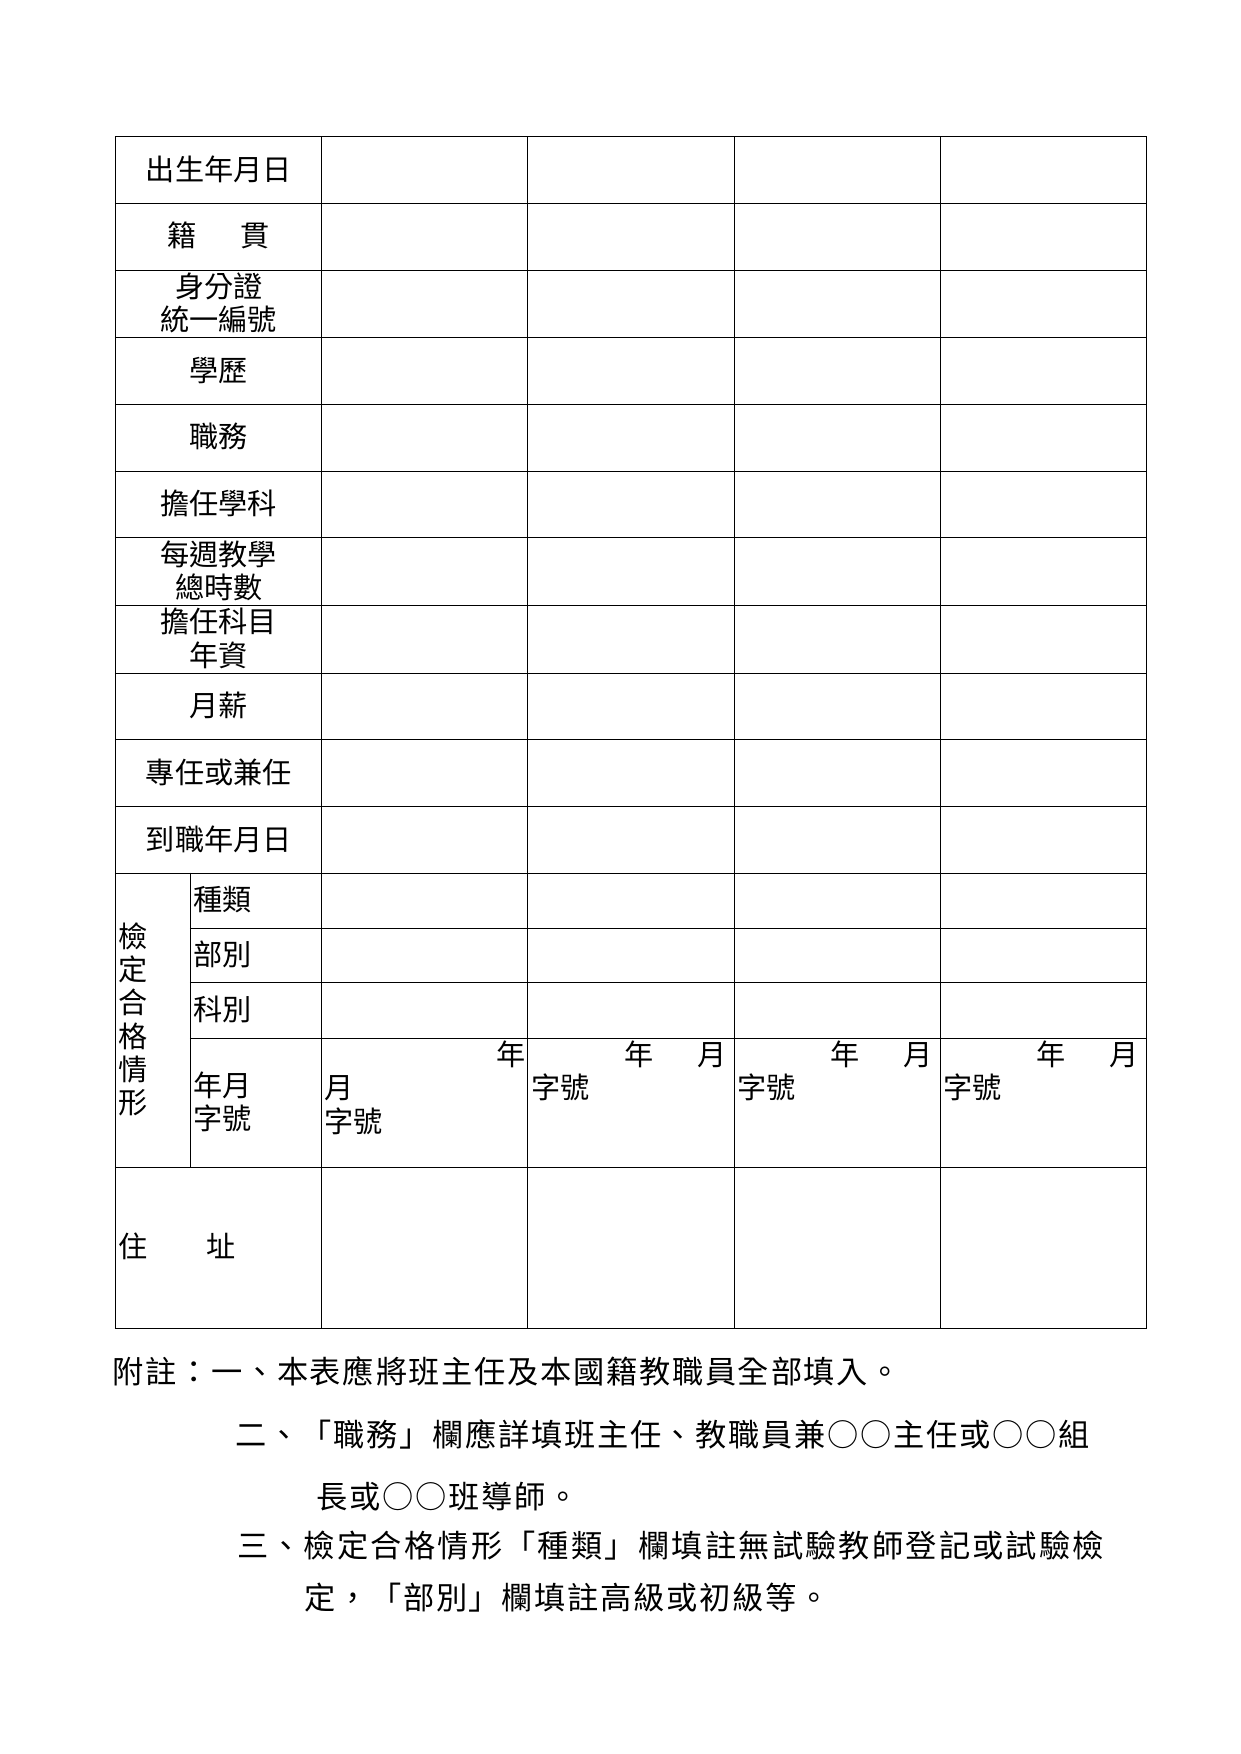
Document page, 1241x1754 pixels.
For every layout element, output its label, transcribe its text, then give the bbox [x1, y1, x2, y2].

table_cell [735, 929, 940, 982]
table_cell 籍 貫 [116, 204, 321, 269]
table_cell [322, 606, 527, 673]
table_cell 專任或兼任 [116, 740, 321, 806]
table_cell [528, 807, 734, 873]
table_cell [941, 204, 1146, 269]
table_cell 種類 [191, 874, 321, 928]
table_cell 住 址 [116, 1168, 321, 1327]
table_cell 年 月 字號 [528, 1039, 734, 1167]
table_cell 科別 [191, 983, 321, 1038]
table_cell [735, 1168, 940, 1327]
table_cell 擔任學科 [116, 472, 321, 537]
table_cell [528, 137, 734, 203]
table_cell [735, 674, 940, 739]
table_cell [528, 538, 734, 605]
table_cell [322, 929, 527, 982]
table_cell 檢 定 合 格 情 形 [116, 874, 190, 1167]
table_cell [735, 538, 940, 605]
table_cell [941, 538, 1146, 605]
table_cell [735, 606, 940, 673]
table_cell [735, 807, 940, 873]
table_cell [528, 1168, 734, 1327]
table_cell [528, 271, 734, 337]
text 長或○○班導師。 [112, 1453, 1106, 1516]
table_cell [528, 929, 734, 982]
table_cell 部別 [191, 929, 321, 982]
table_cell [941, 929, 1146, 982]
table_cell [322, 405, 527, 471]
table_cell [735, 740, 940, 806]
table_cell [941, 1168, 1146, 1327]
table_cell [322, 740, 527, 806]
table_cell [941, 606, 1146, 673]
table_cell 月薪 [116, 674, 321, 739]
table_cell 出生年月日 [116, 137, 321, 203]
table_cell [322, 538, 527, 605]
table_cell [735, 874, 940, 928]
table_cell [941, 740, 1146, 806]
table_cell [735, 405, 940, 471]
table_cell [941, 807, 1146, 873]
table_cell 學歷 [116, 338, 321, 404]
table_cell [322, 1168, 527, 1327]
table_cell [528, 606, 734, 673]
table_cell [528, 740, 734, 806]
table_cell 擔任科目 年資 [116, 606, 321, 673]
table_cell [528, 983, 734, 1038]
table_cell [735, 137, 940, 203]
table_cell 身分證 統一編號 [116, 271, 321, 337]
table_cell [735, 338, 940, 404]
table_cell 年月 字號 [191, 1039, 321, 1167]
table_cell 年 月 字號 [941, 1039, 1146, 1167]
table_cell [941, 271, 1146, 337]
table_cell [322, 674, 527, 739]
table_cell [941, 338, 1146, 404]
table_cell [528, 472, 734, 537]
table_cell [941, 137, 1146, 203]
table_cell [322, 271, 527, 337]
table_cell [735, 271, 940, 337]
table_cell [322, 807, 527, 873]
table_cell [735, 204, 940, 269]
table_cell [941, 874, 1146, 928]
table_cell [322, 983, 527, 1038]
table_cell [735, 472, 940, 537]
table_cell 到職年月日 [116, 807, 321, 873]
table_cell 年 月 字號 [322, 1039, 527, 1167]
table_cell 每週教學 總時數 [116, 538, 321, 605]
table_cell [528, 874, 734, 928]
table_cell [528, 204, 734, 269]
table_cell [941, 983, 1146, 1038]
table_cell [735, 983, 940, 1038]
text 二、「職務」欄應詳填班主任、教職員兼○○主任或○○組 [112, 1391, 1106, 1453]
table_cell [941, 674, 1146, 739]
table_cell [528, 405, 734, 471]
table_cell [322, 137, 527, 203]
text 附註：一、本表應將班主任及本國籍教職員全部填入。 [112, 1328, 1106, 1391]
table_cell [322, 874, 527, 928]
table_cell [941, 405, 1146, 471]
table_cell [941, 472, 1146, 537]
table_cell [528, 338, 734, 404]
table_cell [528, 674, 734, 739]
table_cell 職務 [116, 405, 321, 471]
table_cell [322, 204, 527, 269]
table_cell [322, 472, 527, 537]
text 三、檢定合格情形「種類」欄填註無試驗教師登記或試驗檢定，「部別」欄填註高級或初級等。 [131, 1516, 1106, 1620]
table_cell 年 月 字號 [735, 1039, 940, 1167]
table_cell [322, 338, 527, 404]
